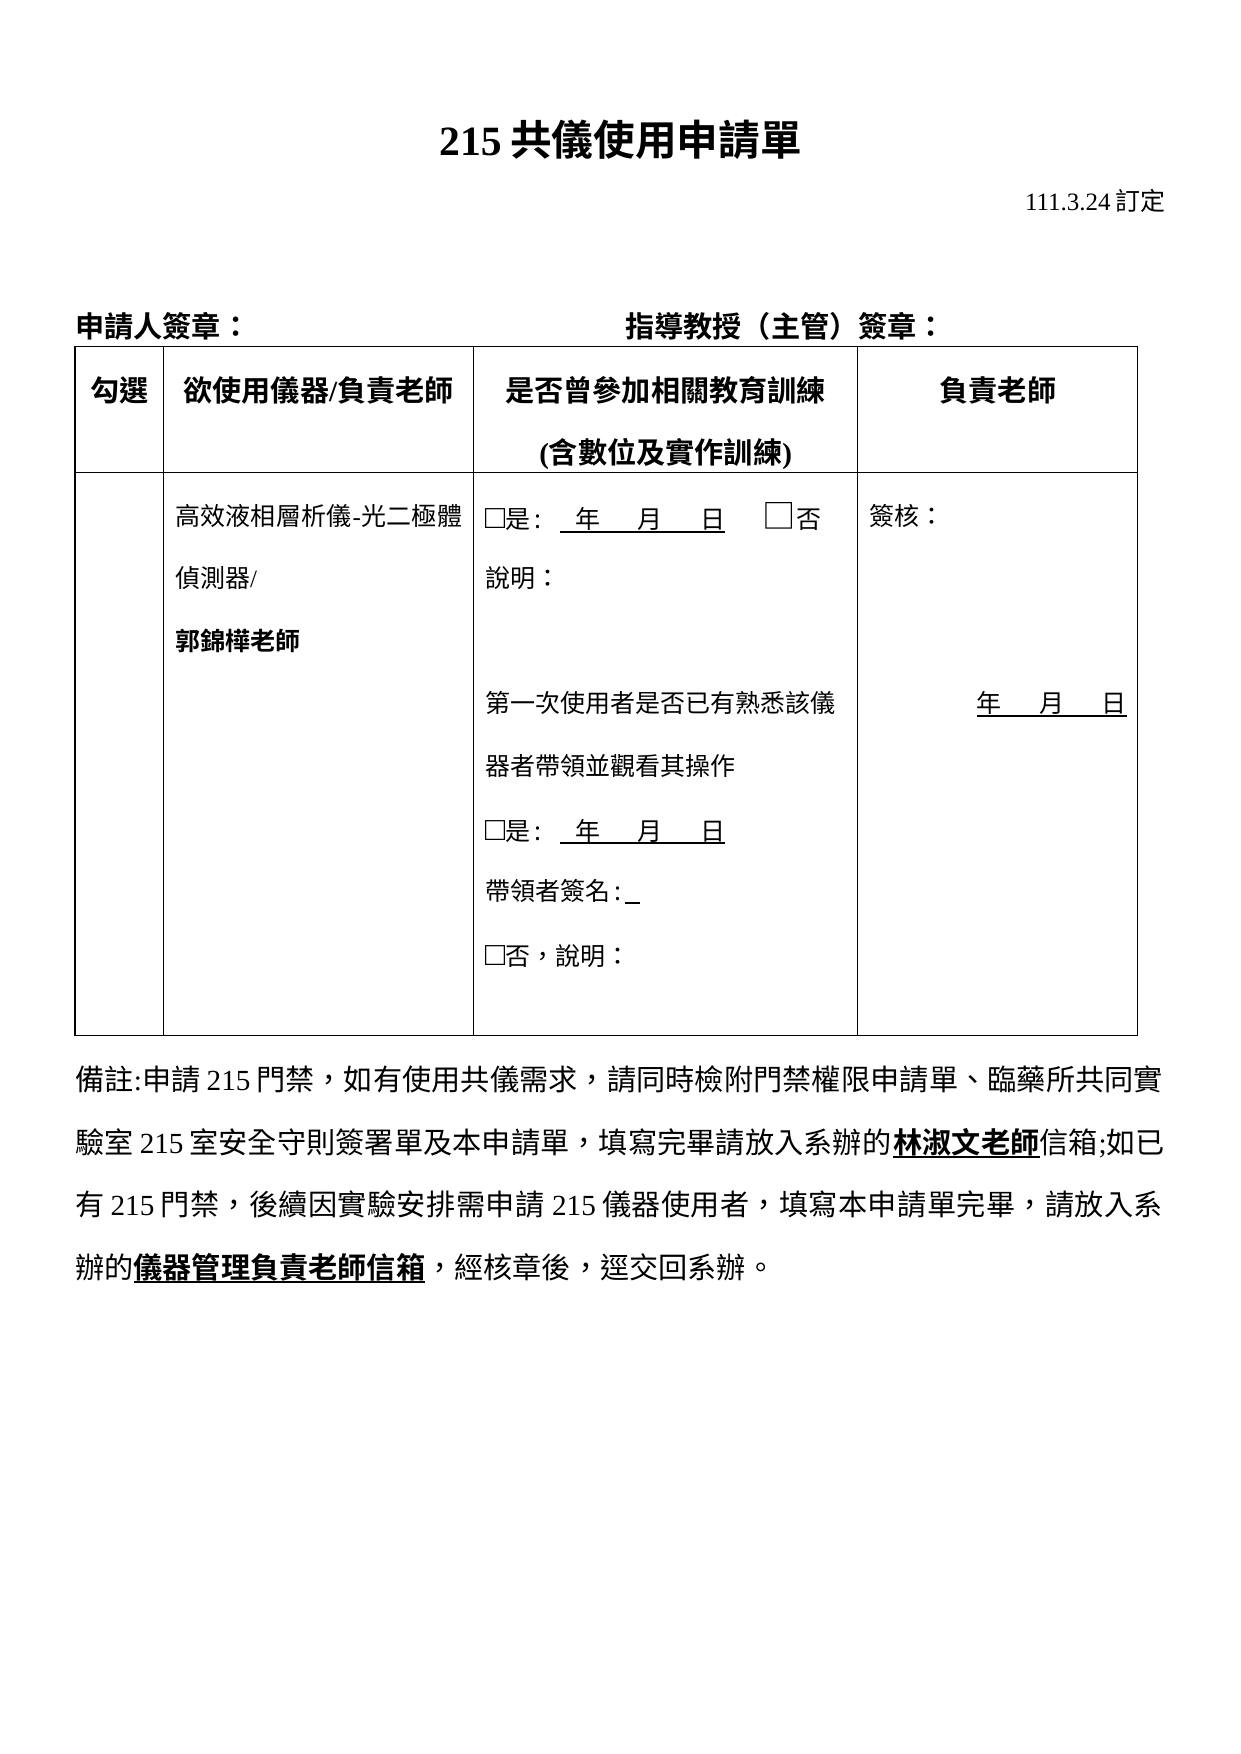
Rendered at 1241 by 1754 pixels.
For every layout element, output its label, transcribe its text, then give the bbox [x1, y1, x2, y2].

table_header 負責老師 [858, 347, 1137, 472]
text 備註:申請215門禁，如有使用共儀需求，請同時檢附門禁權限申請單、臨藥所共同實驗室215室安全守則簽署單及本申請單，填寫完畢請放入系辦的林淑文老師信箱;如已有215門禁，後續因實驗安排需申請215儀器使用者，填寫本申請單完畢，請放入系辦的儀器管理負責老師信箱，經核章後，逕交回系辦。 [75, 1036, 1165, 1286]
text 215共儀使用申請單 [75, 96, 1165, 158]
table_cell [76, 473, 163, 1035]
table_header 欲使用儀器/負責老師 [164, 347, 473, 472]
table_header 勾選 [76, 347, 163, 472]
text 申請人簽章： 指導教授（主管）簽章： [75, 283, 1165, 346]
table_cell 高效液相層析儀-光二極體偵測器/ 郭錦樺老師 [164, 473, 473, 1035]
table_header 是否曾參加相關教育訓練 (含數位及實作訓練) [474, 347, 857, 472]
table_cell □是: 年 月 日 □否 說明： 第一次使用者是否已有熟悉該儀器者帶領並觀看其操作 □是: 年 月 日 帶領者簽名: □否，說明： [474, 473, 857, 1035]
table_cell 簽核： 年 月 日 [858, 473, 1137, 1035]
text 111.3.24訂定 [75, 158, 1165, 221]
